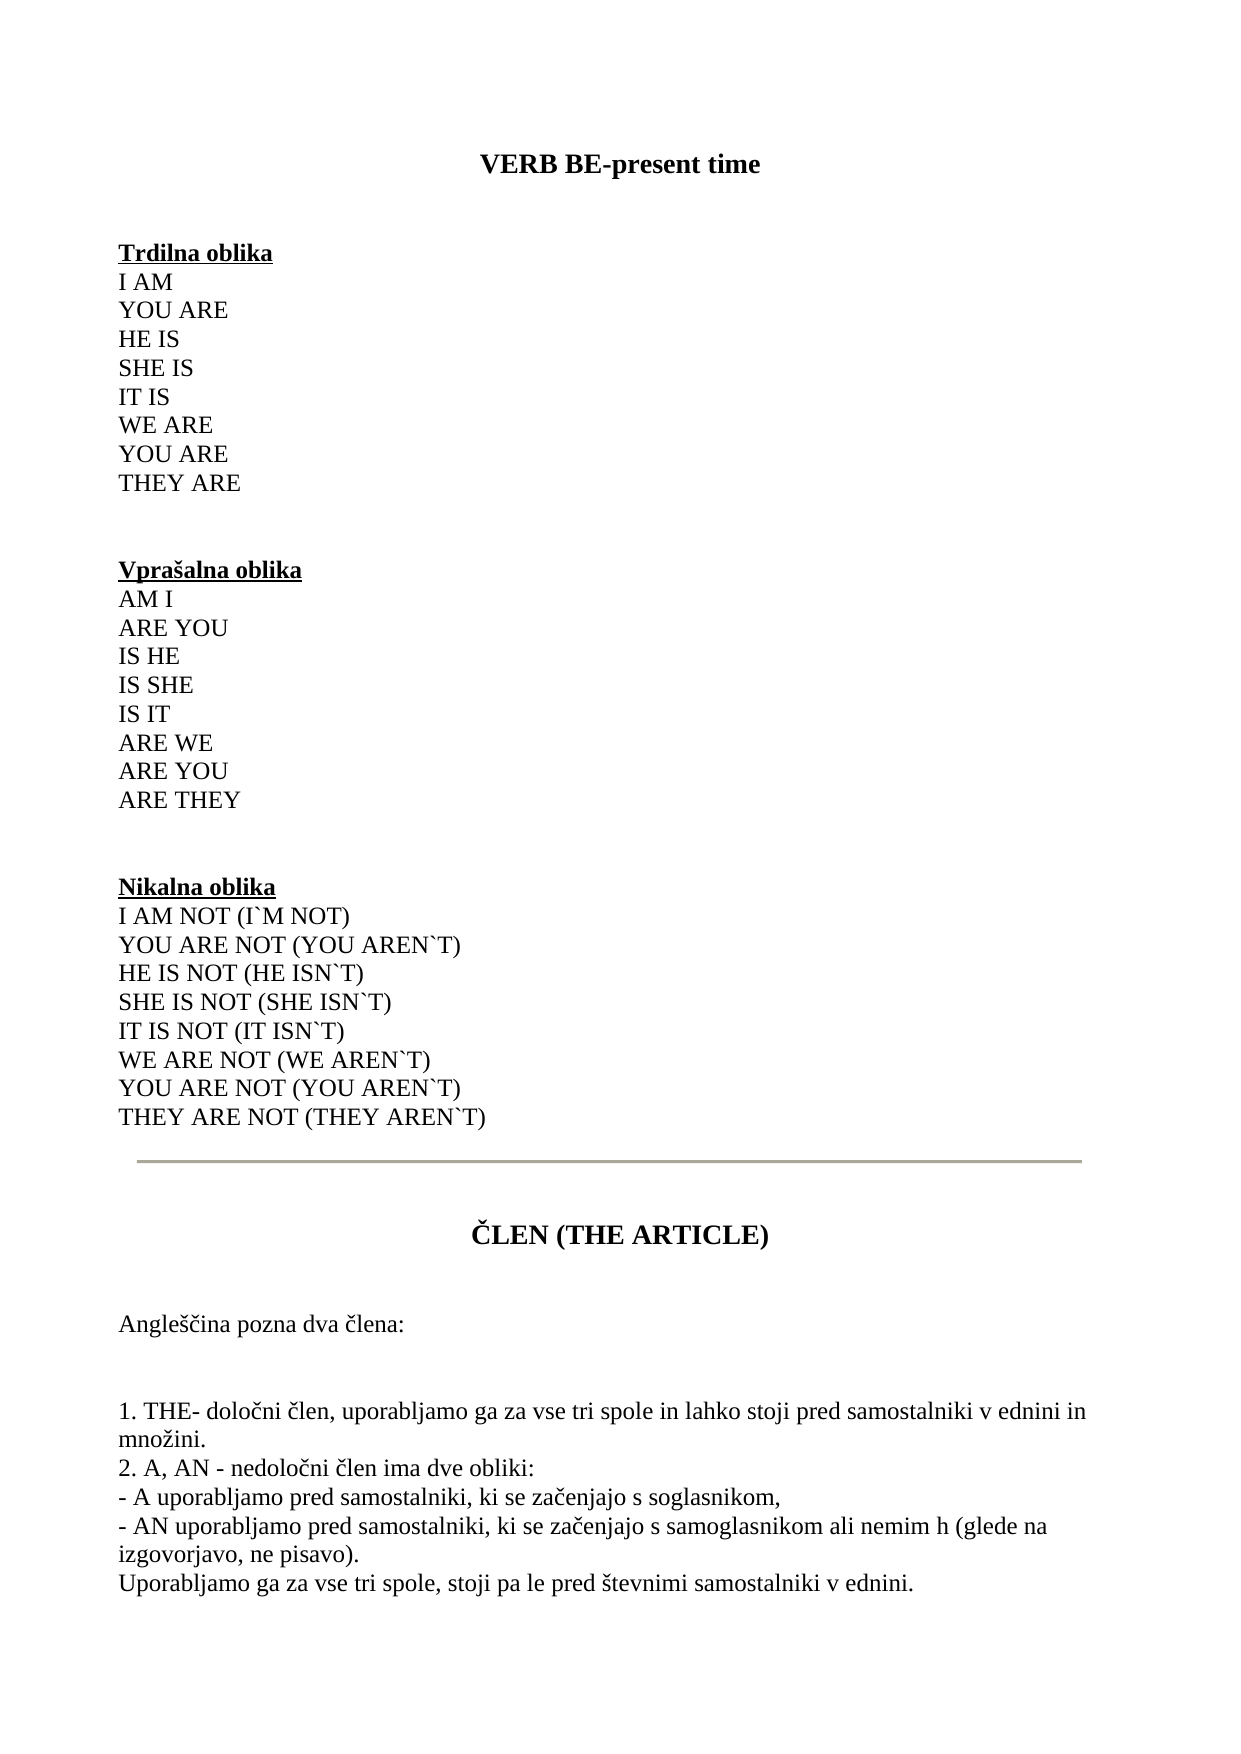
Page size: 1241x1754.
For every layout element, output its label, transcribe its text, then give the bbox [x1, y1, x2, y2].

text 1. THE- določni člen, uporabljamo ga za vse tri spole in lahko stoji pred samostalniki v ednini in množini. 2. A, AN - nedoločni člen ima dve obliki: - A uporabljamo pred samostalniki, ki se začenjajo s soglasnikom, - AN uporabljamo pred samostalniki, ki se začenjajo s samoglasnikom ali nemim h (glede na izgovorjavo, ne pisavo). Uporabljamo ga za vse tri spole, stoji pa le pred števnimi samostalniki v ednini. [118, 1396, 1122, 1597]
text Angleščina pozna dva člena: [118, 1309, 1122, 1337]
text Trdilna oblika I AM YOU ARE HE IS SHE IS IT IS WE ARE YOU ARE THEY ARE [118, 238, 1122, 497]
text Nikalna oblika I AM NOT (I`M NOT) YOU ARE NOT (YOU AREN`T) HE IS NOT (HE ISN`T) SHE IS NOT (SHE ISN`T) IT IS NOT (IT ISN`T) WE ARE NOT (WE AREN`T) YOU ARE NOT (YOU AREN`T) THEY ARE NOT (THEY AREN`T) [118, 872, 1122, 1131]
subtitle VERB BE-present time [118, 147, 1122, 180]
subtitle ČLEN (THE ARTICLE) [118, 1218, 1122, 1250]
text Vprašalna oblika AM I ARE YOU IS HE IS SHE IS IT ARE WE ARE YOU ARE THEY [118, 555, 1122, 814]
